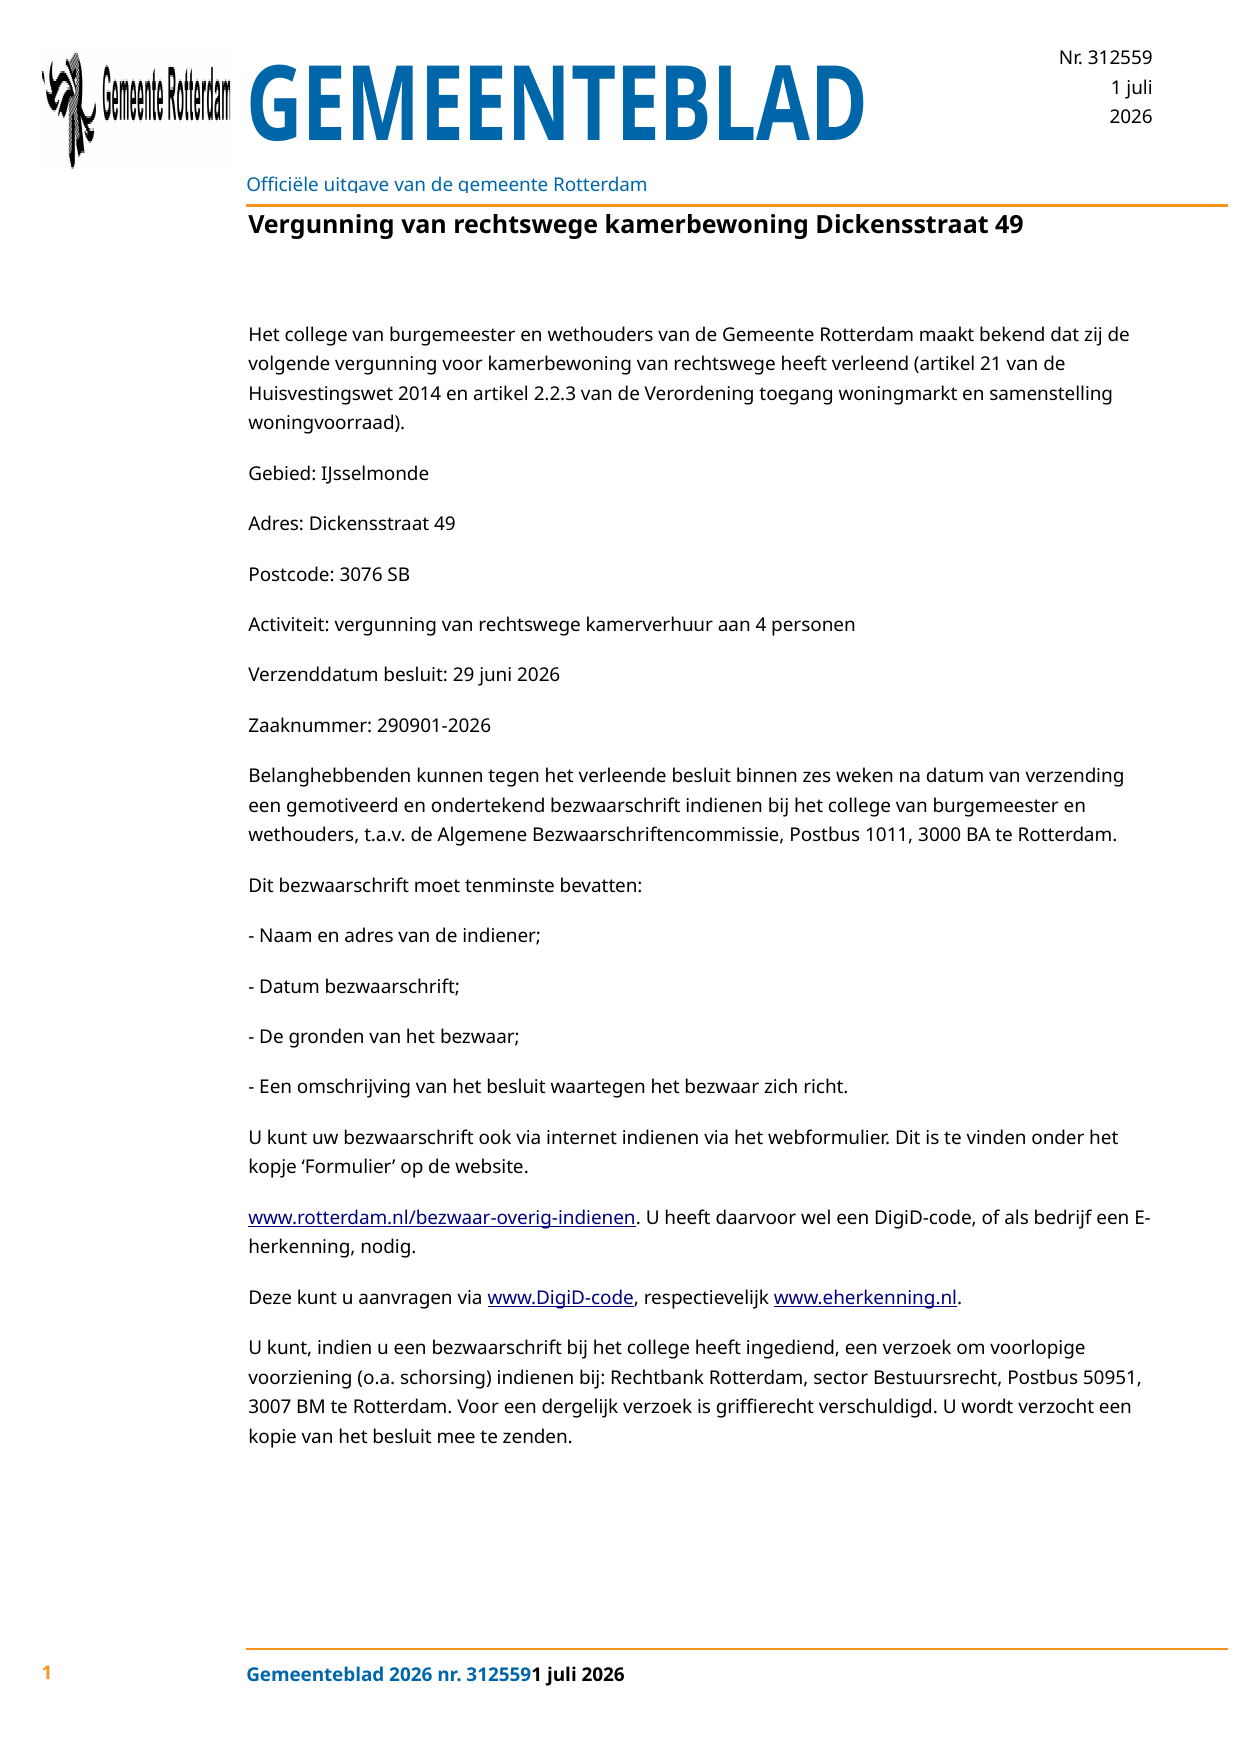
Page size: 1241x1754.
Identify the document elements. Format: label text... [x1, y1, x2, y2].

text - Datum bezwaarschrift; [248, 973, 1152, 998]
text - De gronden van het bezwaar; [248, 1023, 1152, 1049]
text Deze kunt u aanvragen via www.DigiD-code, respectievelijk www.eherkenning.nl. [248, 1284, 1152, 1310]
text Het college van burgemeester en wethouders van de Gemeente Rotterdam maakt bekend dat zij de volgende vergunning voor kamerbewoning van rechtswege heeft verleend (artikel 21 van de Huisvestingswet 2014 en artikel 2.2.3 van de Verordening toegang woningmarkt en samenstelling woningvoorraad). [248, 321, 1152, 435]
text U kunt, indien u een bezwaarschrift bij het college heeft ingediend, een verzoek om voorlopige voorziening (o.a. schorsing) indienen bij: Rechtbank Rotterdam, sector Bestuursrecht, Postbus 50951, 3007 BM te Rotterdam. Voor een dergelijk verzoek is griffierecht verschuldigd. U wordt verzocht een kopie van het besluit mee te zenden. [248, 1334, 1152, 1449]
text Adres: Dickensstraat 49 [248, 510, 1152, 536]
text - Een omschrijving van het besluit waartegen het bezwaar zich richt. [248, 1074, 1152, 1099]
text Zaaknummer: 290901-2026 [248, 712, 1152, 738]
text www.rotterdam.nl/bezwaar-overig-indienen. U heeft daarvoor wel een DigiD-code, of als bedrijf een E-herkenning, nodig. [248, 1204, 1152, 1259]
picture [41, 47, 231, 172]
text Vergunning van rechtswege kamerbewoning Dickensstraat 49 [248, 207, 1152, 241]
text U kunt uw bezwaarschrift ook via internet indienen via het webformulier. Dit is te vinden onder het kopje ‘Formulier’ op de website. [248, 1124, 1152, 1179]
text Activiteit: vergunning van rechtswege kamerverhuur aan 4 personen [248, 611, 1152, 637]
text Verzenddatum besluit: 29 juni 2026 [248, 662, 1152, 687]
text Gebied: IJsselmonde [248, 460, 1152, 486]
text Postcode: 3076 SB [248, 561, 1152, 586]
text - Naam en adres van de indiener; [248, 922, 1152, 948]
text Dit bezwaarschrift moet tenminste bevatten: [248, 872, 1152, 898]
text Belanghebbenden kunnen tegen het verleende besluit binnen zes weken na datum van verzending een gemotiveerd en ondertekend bezwaarschrift indienen bij het college van burgemeester en wethouders, t.a.v. de Algemene Bezwaarschriftencommissie, Postbus 1011, 3000 BA te Rotterdam. [248, 762, 1152, 847]
